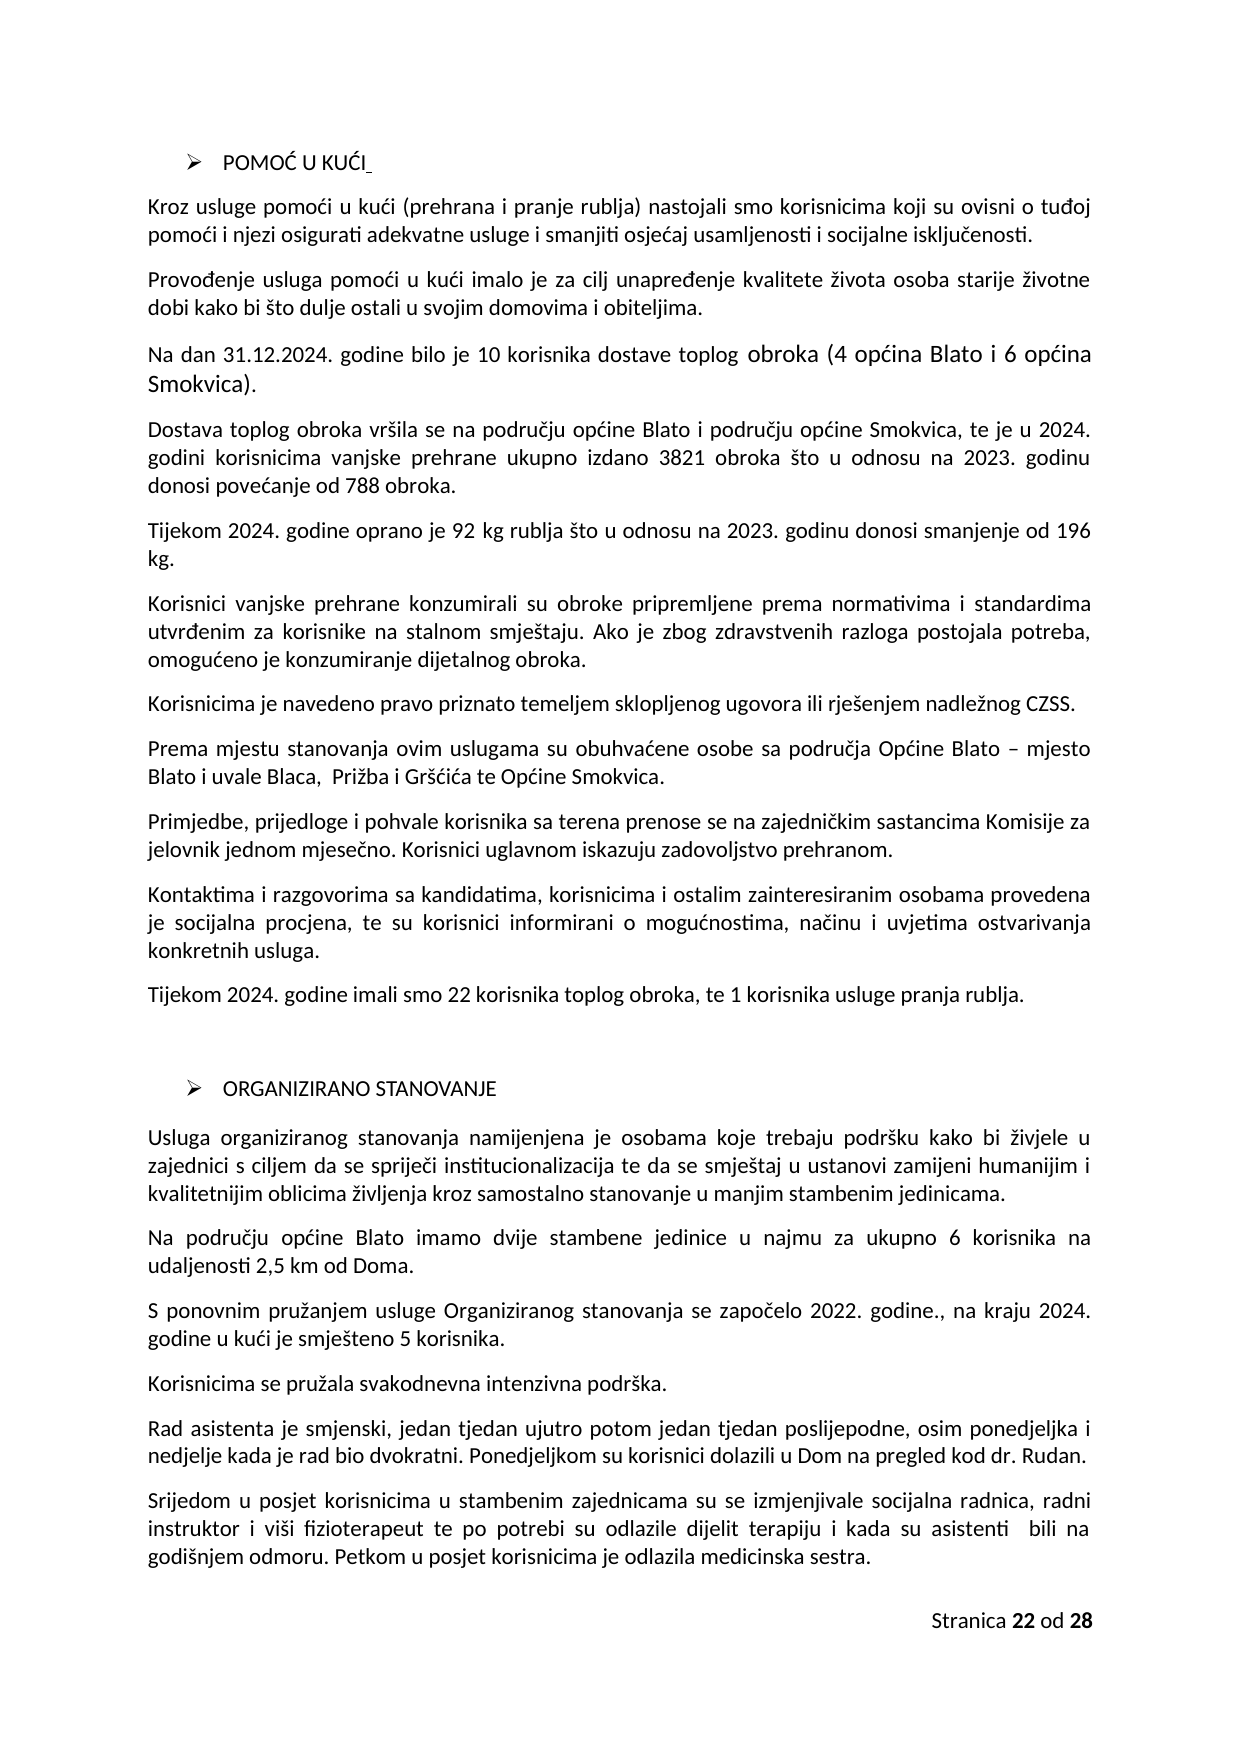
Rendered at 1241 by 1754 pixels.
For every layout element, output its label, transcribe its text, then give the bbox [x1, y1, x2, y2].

text Na području općine Blato imamo dvije stambene jedinice u najmu za ukupno 6 korisnika na udaljenosti 2,5 km od Doma. [148, 1223, 1093, 1279]
text Kontaktima i razgovorima sa kandidatima, korisnicima i ostalim zainteresiranim osobama provedena je socijalna procjena, te su korisnici informirani o mogućnostima, načinu i uvjetima ostvarivanja konkretnih usluga. [148, 880, 1093, 964]
text Rad asistenta je smjenski, jedan tjedan ujutro potom jedan tjedan poslijepodne, osim ponedjeljka i nedjelje kada je rad bio dvokratni. Ponedjeljkom su korisnici dolazili u Dom na pregled kod dr. Rudan. [148, 1414, 1093, 1470]
text Kroz usluge pomoći u kući (prehrana i pranje rublja) nastojali smo korisnicima koji su ovisni o tuđoj pomoći i njezi osigurati adekvatne usluge i smanjiti osjećaj usamljenosti i socijalne isključenosti. [148, 192, 1093, 248]
list POMOĆ U KUĆI [185, 148, 1093, 176]
text Korisnicima je navedeno pravo priznato temeljem sklopljenog ugovora ili rješenjem nadležnog CZSS. [148, 689, 1093, 718]
text Korisnici vanjske prehrane konzumirali su obroke pripremljene prema normativima i standardima utvrđenim za korisnike na stalnom smještaju. Ako je zbog zdravstvenih razloga postojala potreba, omogućeno je konzumiranje dijetalnog obroka. [148, 589, 1093, 673]
text Dostava toplog obroka vršila se na području općine Blato i području općine Smokvica, te je u 2024. godini korisnicima vanjske prehrane ukupno izdano 3821 obroka što u odnosu na 2023. godinu donosi povećanje od 788 obroka. [148, 415, 1093, 499]
text Usluga organiziranog stanovanja namijenjena je osobama koje trebaju podršku kako bi živjele u zajednici s ciljem da se spriječi institucionalizacija te da se smještaj u ustanovi zamijeni humanijim i kvalitetnijim oblicima življenja kroz samostalno stanovanje u manjim stambenim jedinicama. [148, 1123, 1093, 1207]
text Primjedbe, prijedloge i pohvale korisnika sa terena prenose se na zajedničkim sastancima Komisije za jelovnik jednom mjesečno. Korisnici uglavnom iskazuju zadovoljstvo prehranom. [148, 807, 1093, 863]
text Srijedom u posjet korisnicima u stambenim zajednicama su se izmjenjivale socijalna radnica, radni instruktor i viši fizioterapeut te po potrebi su odlazile dijelit terapiju i kada su asistenti bili na godišnjem odmoru. Petkom u posjet korisnicima je odlazila medicinska sestra. [148, 1486, 1093, 1570]
text Tijekom 2024. godine oprano je 92 kg rublja što u odnosu na 2023. godinu donosi smanjenje od 196 kg. [148, 516, 1093, 572]
text Na dan 31.12.2024. godine bilo je 10 korisnika dostave toplog obroka (4 općina Blato i 6 općina Smokvica). [148, 338, 1093, 399]
text Provođenje usluga pomoći u kući imalo je za cilj unapređenje kvalitete života osoba starije životne dobi kako bi što dulje ostali u svojim domovima i obiteljima. [148, 265, 1093, 321]
text Tijekom 2024. godine imali smo 22 korisnika toplog obroka, te 1 korisnika usluge pranja rublja. [148, 980, 1093, 1008]
list ORGANIZIRANO STANOVANJE [185, 1074, 1093, 1102]
text S ponovnim pružanjem usluge Organiziranog stanovanja se započelo 2022. godine., na kraju 2024. godine u kući je smješteno 5 korisnika. [148, 1296, 1093, 1352]
text Prema mjestu stanovanja ovim uslugama su obuhvaćene osobe sa područja Općine Blato – mjesto Blato i uvale Blaca, Prižba i Gršćića te Općine Smokvica. [148, 734, 1093, 790]
text Korisnicima se pružala svakodnevna intenzivna podrška. [148, 1369, 1093, 1397]
